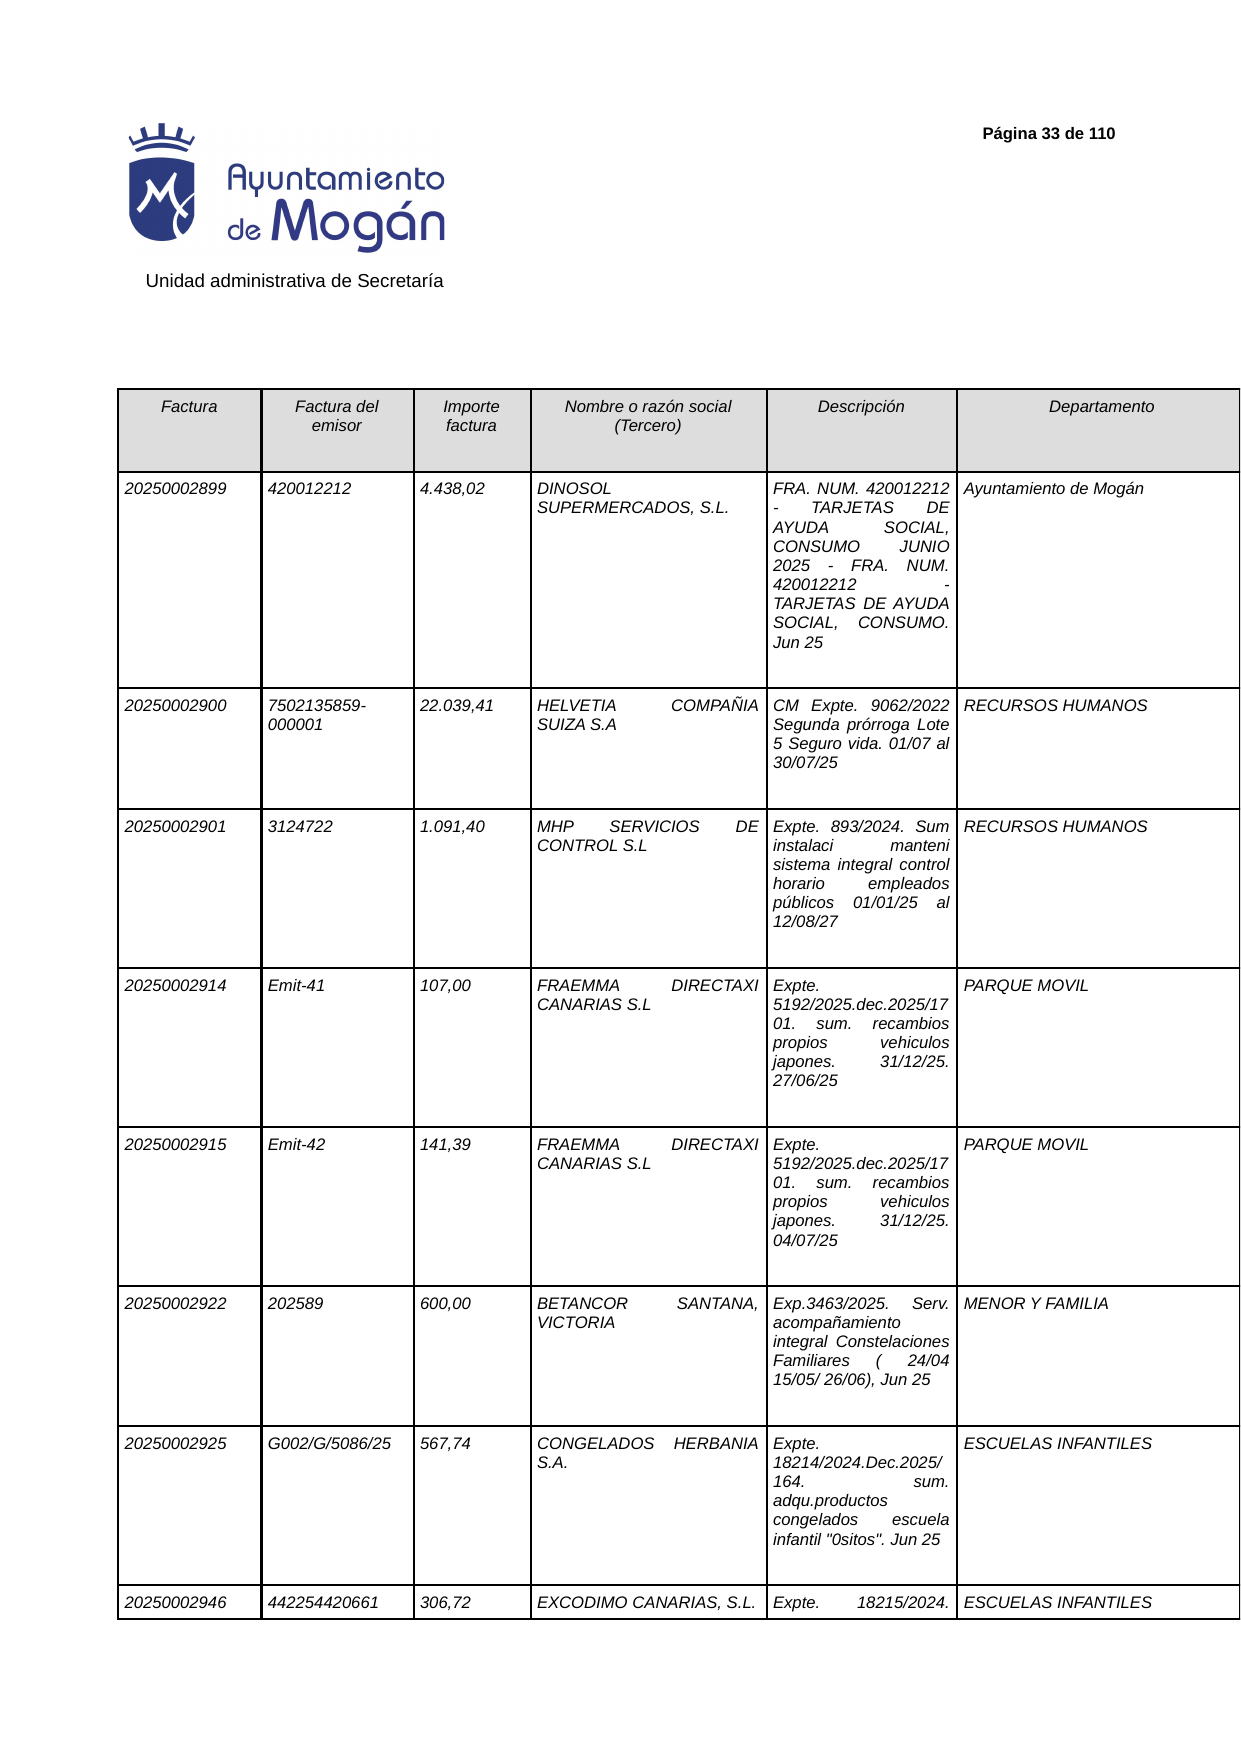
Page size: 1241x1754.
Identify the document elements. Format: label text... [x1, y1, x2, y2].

table_cell 442254420661 [263, 1586, 413, 1618]
table_cell RECURSOS HUMANOS [958, 689, 1239, 808]
table_header Nombre o razón social (Tercero) [532, 390, 766, 471]
table_cell Exp.3463/2025. Serv. acompañamiento integral Constelaciones Familiares ( 24/04 15/05/ 26/06), Jun 25 [768, 1287, 956, 1425]
table_cell Emit-41 [263, 969, 413, 1126]
table_header Descripción [768, 390, 956, 471]
table_cell G002/G/5086/25 [263, 1427, 413, 1584]
table_cell MHP SERVICIOS DE CONTROL S.L [532, 810, 766, 967]
table_cell BETANCOR SANTANA, VICTORIA [532, 1287, 766, 1425]
table_cell 20250002899 [119, 473, 260, 687]
table_cell EXCODIMO CANARIAS, S.L. [532, 1586, 766, 1618]
table_cell 107,00 [415, 969, 530, 1126]
table_cell 20250002922 [119, 1287, 260, 1425]
table_cell CM Expte. 9062/2022 Segunda prórroga Lote 5 Seguro vida. 01/07 al 30/07/25 [768, 689, 956, 808]
table_cell FRAEMMA DIRECTAXI CANARIAS S.L [532, 1128, 766, 1285]
table_cell 4.438,02 [415, 473, 530, 687]
table_cell 7502135859-000001 [263, 689, 413, 808]
table_cell HELVETIA COMPAÑIA SUIZA S.A [532, 689, 766, 808]
table_cell Expte. 18215/2024. [768, 1586, 956, 1618]
table_cell ESCUELAS INFANTILES [958, 1427, 1239, 1584]
table_cell ESCUELAS INFANTILES [958, 1586, 1239, 1618]
table_cell CONGELADOS HERBANIA S.A. [532, 1427, 766, 1584]
table_cell 20250002901 [119, 810, 260, 967]
table_cell FRA. NUM. 420012212 - TARJETAS DE AYUDA SOCIAL, CONSUMO JUNIO 2025 - FRA. NUM. 420012212 - TARJETAS DE AYUDA SOCIAL, CONSUMO. Jun 25 [768, 473, 956, 687]
table_cell 20250002914 [119, 969, 260, 1126]
table_cell 420012212 [263, 473, 413, 687]
table_header Factura del emisor [263, 390, 413, 471]
table_cell PARQUE MOVIL [958, 1128, 1239, 1285]
table_cell Expte. 893/2024. Sum instalaci manteni sistema integral control horario empleados públicos 01/01/25 al 12/08/27 [768, 810, 956, 967]
table_cell 22.039,41 [415, 689, 530, 808]
picture [128, 123, 445, 259]
table_cell 20250002900 [119, 689, 260, 808]
table_cell Expte. 5192/2025.dec.2025/1701. sum. recambios propios vehiculos japones. 31/12/25. 04/07/25 [768, 1128, 956, 1285]
table_cell DINOSOL SUPERMERCADOS, S.L. [532, 473, 766, 687]
table_cell MENOR Y FAMILIA [958, 1287, 1239, 1425]
table_cell Expte. 18214/2024.Dec.2025/164. sum. adqu.productos congelados escuela infantil "0sitos". Jun 25 [768, 1427, 956, 1584]
table_header Importe factura [415, 390, 530, 471]
table_cell Ayuntamiento de Mogán [958, 473, 1239, 687]
table_cell 202589 [263, 1287, 413, 1425]
table_cell Emit-42 [263, 1128, 413, 1285]
table_cell PARQUE MOVIL [958, 969, 1239, 1126]
table_cell 306,72 [415, 1586, 530, 1618]
table_cell 600,00 [415, 1287, 530, 1425]
table_cell FRAEMMA DIRECTAXI CANARIAS S.L [532, 969, 766, 1126]
table_cell RECURSOS HUMANOS [958, 810, 1239, 967]
table_cell 20250002946 [119, 1586, 260, 1618]
table_cell 3124722 [263, 810, 413, 967]
table_header Factura [119, 390, 260, 471]
table_cell 567,74 [415, 1427, 530, 1584]
table_cell 141,39 [415, 1128, 530, 1285]
table_cell 20250002915 [119, 1128, 260, 1285]
table_cell Expte. 5192/2025.dec.2025/1701. sum. recambios propios vehiculos japones. 31/12/25. 27/06/25 [768, 969, 956, 1126]
table_cell 1.091,40 [415, 810, 530, 967]
table_header Departamento [958, 390, 1239, 471]
table_cell 20250002925 [119, 1427, 260, 1584]
